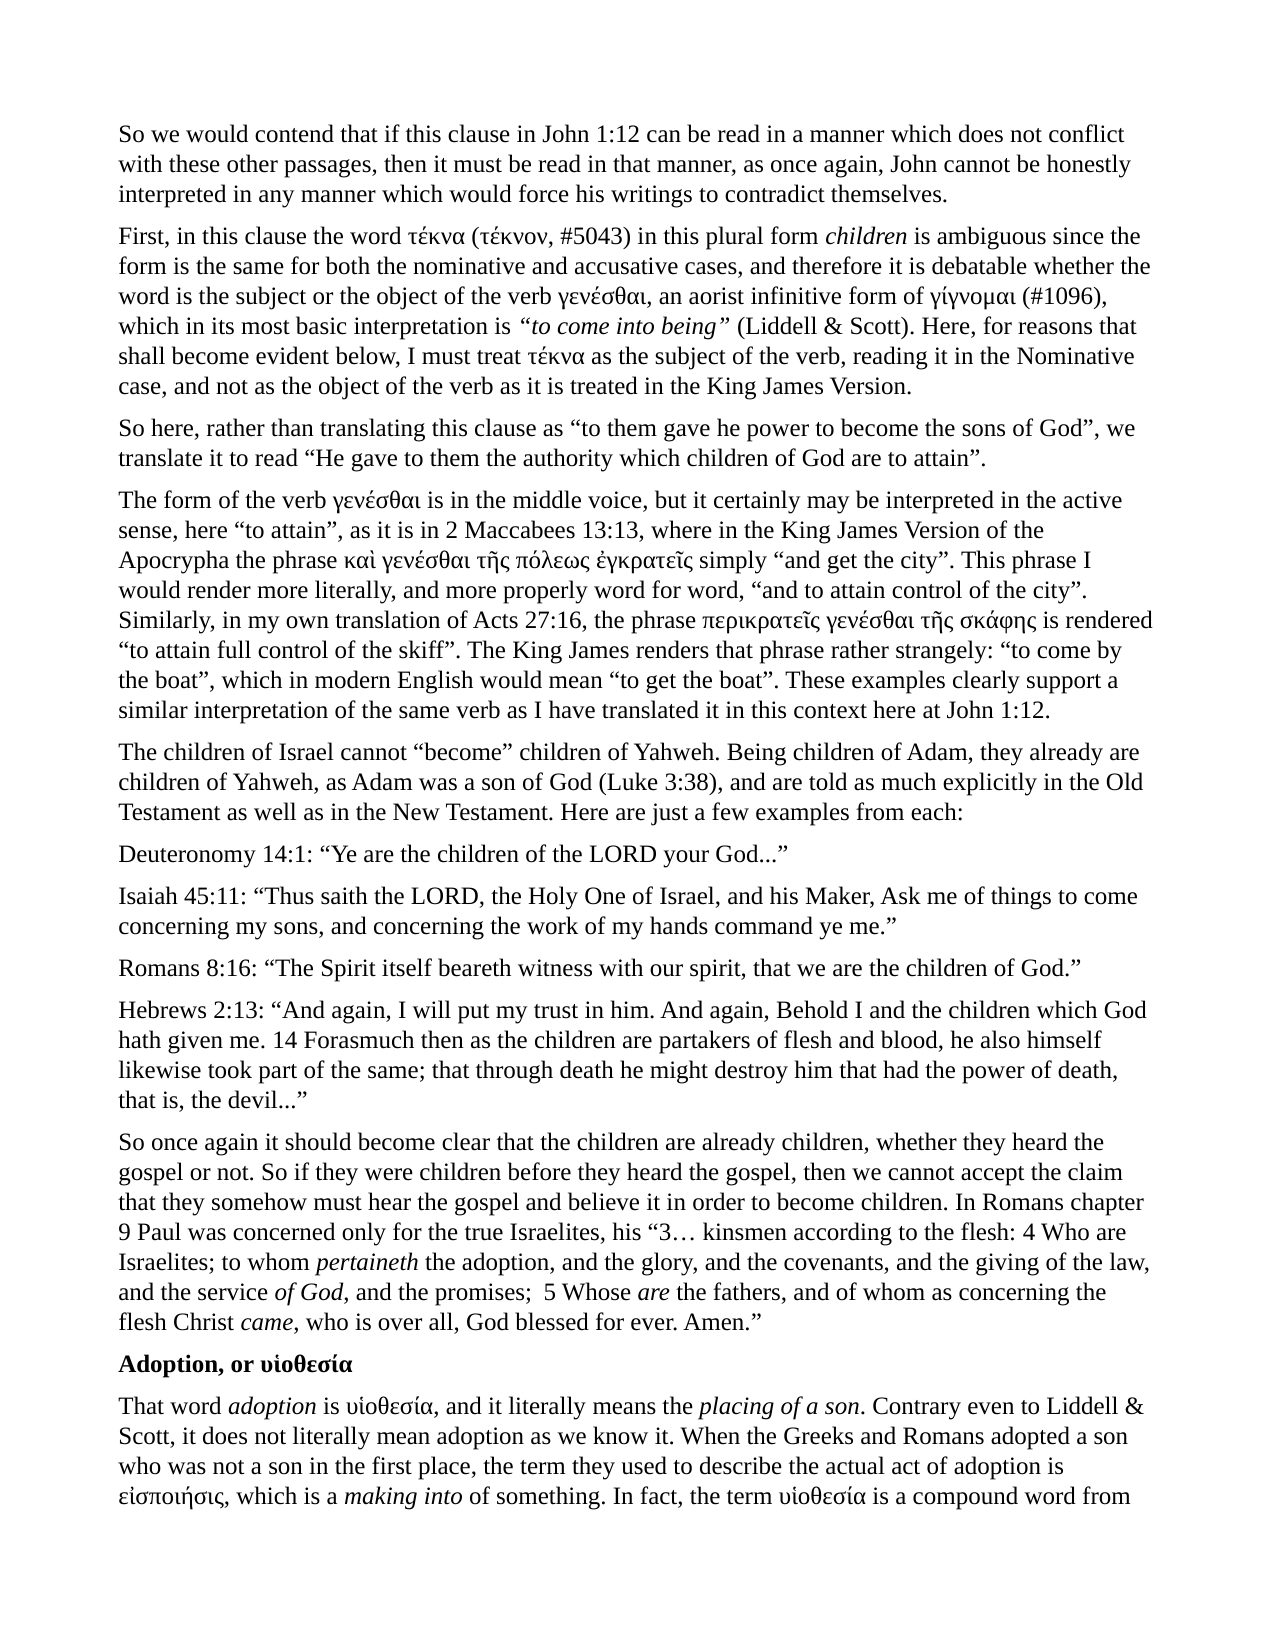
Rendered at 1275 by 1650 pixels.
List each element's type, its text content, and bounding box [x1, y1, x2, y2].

text Hebrews 2:13: “And again, I will put my trust in him. And again, Behold I and the children which God hath given me. 14 Forasmuch then as the children are partakers of flesh and blood, he also himself likewise took part of the same; that through death he might destroy him that had the power of death, that is, the devil...” [118, 994, 1157, 1114]
text Adoption, or υἱοθεσία [118, 1348, 1157, 1378]
text That word adoption is υἱοθεσία, and it literally means the placing of a son. Contrary even to Liddell & Scott, it does not literally mean adoption as we know it. When the Greeks and Romans adopted a son who was not a son in the first place, the term they used to describe the actual act of adoption is εἰσποιήσις, which is a making into of something. In fact, the term υἱοθεσία is a compound word from [118, 1390, 1157, 1510]
text Romans 8:16: “The Spirit itself beareth witness with our spirit, that we are the children of God.” [118, 952, 1157, 982]
text The form of the verb γενέσθαι is in the middle voice, but it certainly may be interpreted in the active sense, here “to attain”, as it is in 2 Maccabees 13:13, where in the King James Version of the Apocrypha the phrase καὶ γενέσθαι τῆς πόλεως ἐγκρατεῖς simply “and get the city”. This phrase I would render more literally, and more properly word for word, “and to attain control of the city”. Similarly, in my own translation of Acts 27:16, the phrase περικρατεῖς γενέσθαι τῆς σκάφης is rendered “to attain full control of the skiff”. The King James renders that phrase rather strangely: “to come by the boat”, which in modern English would mean “to get the boat”. These examples clearly support a similar interpretation of the same verb as I have translated it in this context here at John 1:12. [118, 484, 1157, 724]
text So once again it should become clear that the children are already children, whether they heard the gospel or not. So if they were children before they heard the gospel, then we cannot accept the claim that they somehow must hear the gospel and believe it in order to become children. In Romans chapter 9 Paul was concerned only for the true Israelites, his “3… kinsmen according to the flesh: 4 Who are Israelites; to whom pertaineth the adoption, and the glory, and the covenants, and the giving of the law, and the service of God, and the promises; 5 Whose are the fathers, and of whom as concerning the flesh Christ came, who is over all, God blessed for ever. Amen.” [118, 1126, 1157, 1336]
text Isaiah 45:11: “Thus saith the LORD, the Holy One of Israel, and his Maker, Ask me of things to come concerning my sons, and concerning the work of my hands command ye me.” [118, 880, 1157, 940]
text So we would contend that if this clause in John 1:12 can be read in a manner which does not conflict with these other passages, then it must be read in that manner, as once again, John cannot be honestly interpreted in any manner which would force his writings to contradict themselves. [118, 118, 1157, 208]
text First, in this clause the word τέκνα (τέκνον, #5043) in this plural form children is ambiguous since the form is the same for both the nominative and accusative cases, and therefore it is debatable whether the word is the subject or the object of the verb γενέσθαι, an aorist infinitive form of γίγνομαι (#1096), which in its most basic interpretation is “to come into being” (Liddell & Scott). Here, for reasons that shall become evident below, I must treat τέκνα as the subject of the verb, reading it in the Nominative case, and not as the object of the verb as it is treated in the King James Version. [118, 220, 1157, 400]
text So here, rather than translating this clause as “to them gave he power to become the sons of God”, we translate it to read “He gave to them the authority which children of God are to attain”. [118, 412, 1157, 472]
text Deuteronomy 14:1: “Ye are the children of the LORD your God...” [118, 838, 1157, 868]
text The children of Israel cannot “become” children of Yahweh. Being children of Adam, they already are children of Yahweh, as Adam was a son of God (Luke 3:38), and are told as much explicitly in the Old Testament as well as in the New Testament. Here are just a few examples from each: [118, 736, 1157, 826]
